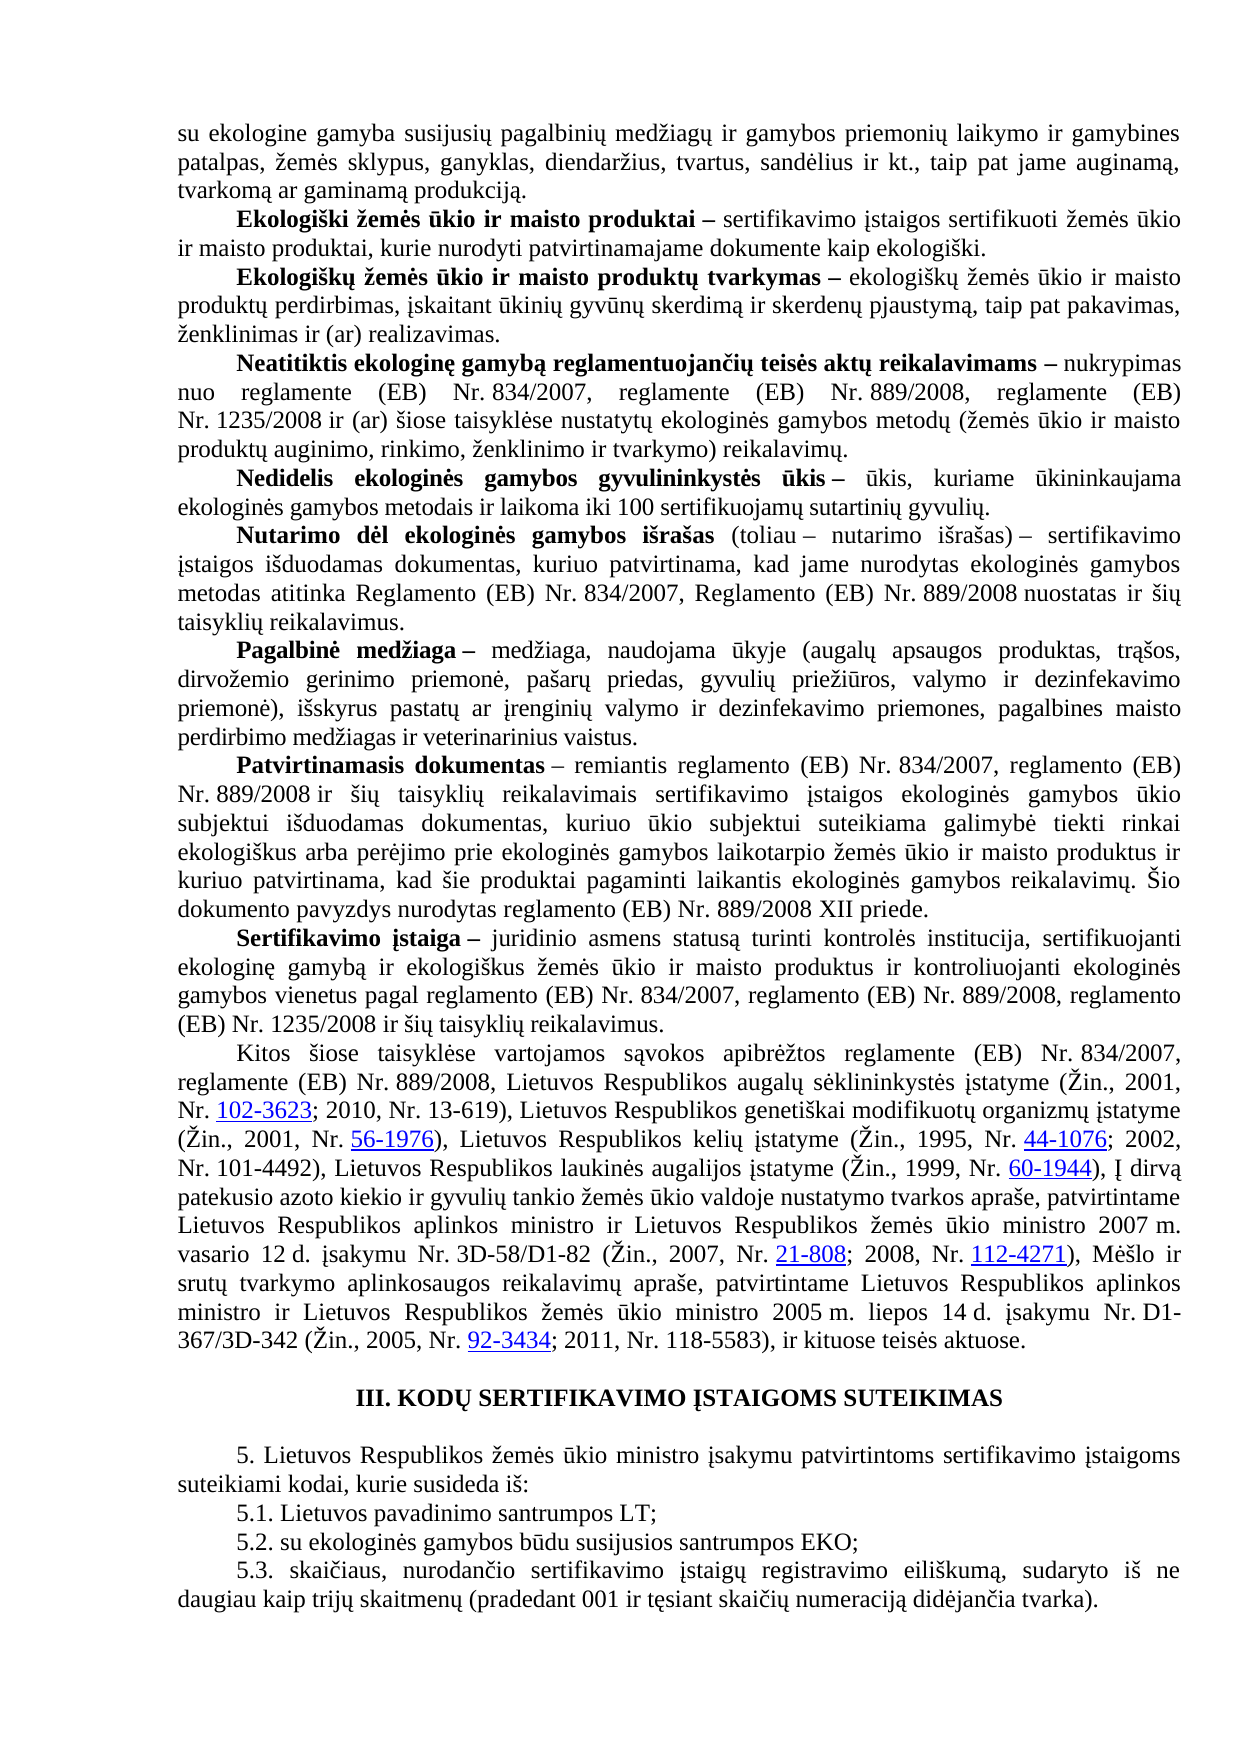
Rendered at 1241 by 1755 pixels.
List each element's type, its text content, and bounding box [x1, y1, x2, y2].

text su ekologine gamyba susijusių pagalbinių medžiagų ir gamybos priemonių laikymo ir gamybines patalpas, žemės sklypus, ganyklas, diendaržius, tvartus, sandėlius ir kt., taip pat jame auginamą, tvarkomą ar gaminamą produkciją. [177, 118, 1181, 204]
text 5.1. Lietuvos pavadinimo santrumpos LT; [177, 1498, 1181, 1527]
text Sertifikavimo įstaiga – juridinio asmens statusą turinti kontrolės institucija, sertifikuojanti ekologinę gamybą ir ekologiškus žemės ūkio ir maisto produktus ir kontroliuojanti ekologinės gamybos vienetus pagal reglamento (EB) Nr. 834/2007, reglamento (EB) Nr. 889/2008, reglamento (EB) Nr. 1235/2008 ir šių taisyklių reikalavimus. [177, 923, 1181, 1038]
text III. KODŲ SERTIFIKAVIMO ĮSTAIGOMS SUTEIKIMAS [177, 1383, 1181, 1412]
text 5.3. skaičiaus, nurodančio sertifikavimo įstaigų registravimo eiliškumą, sudaryto iš ne daugiau kaip trijų skaitmenų (pradedant 001 ir tęsiant skaičių numeraciją didėjančia tvarka). [177, 1556, 1181, 1613]
text Ekologiški žemės ūkio ir maisto produktai – sertifikavimo įstaigos sertifikuoti žemės ūkio ir maisto produktai, kurie nurodyti patvirtinamajame dokumente kaip ekologiški. [177, 204, 1181, 262]
text Pagalbinė medžiaga – medžiaga, naudojama ūkyje (augalų apsaugos produktas, trąšos, dirvožemio gerinimo priemonė, pašarų priedas, gyvulių priežiūros, valymo ir dezinfekavimo priemonė), išskyrus pastatų ar įrenginių valymo ir dezinfekavimo priemones, pagalbines maisto perdirbimo medžiagas ir veterinarinius vaistus. [177, 636, 1181, 751]
text Kitos šiose taisyklėse vartojamos sąvokos apibrėžtos reglamente (EB) Nr. 834/2007, reglamente (EB) Nr. 889/2008, Lietuvos Respublikos augalų sėklininkystės įstatyme (Žin., 2001, Nr. 102-3623; 2010, Nr. 13-619), Lietuvos Respublikos genetiškai modifikuotų organizmų įstatyme (Žin., 2001, Nr. 56-1976), Lietuvos Respublikos kelių įstatyme (Žin., 1995, Nr. 44-1076; 2002, Nr. 101-4492), Lietuvos Respublikos laukinės augalijos įstatyme (Žin., 1999, Nr. 60-1944), Į dirvą patekusio azoto kiekio ir gyvulių tankio žemės ūkio valdoje nustatymo tvarkos apraše, patvirtintame Lietuvos Respublikos aplinkos ministro ir Lietuvos Respublikos žemės ūkio ministro 2007 m. vasario 12 d. įsakymu Nr. 3D-58/D1-82 (Žin., 2007, Nr. 21-808; 2008, Nr. 112-4271), Mėšlo ir srutų tvarkymo aplinkosaugos reikalavimų apraše, patvirtintame Lietuvos Respublikos aplinkos ministro ir Lietuvos Respublikos žemės ūkio ministro 2005 m. liepos 14 d. įsakymu Nr. D1-367/3D-342 (Žin., 2005, Nr. 92-3434; 2011, Nr. 118-5583), ir kituose teisės aktuose. [177, 1038, 1181, 1354]
text Patvirtinamasis dokumentas – remiantis reglamento (EB) Nr. 834/2007, reglamento (EB) Nr. 889/2008 ir šių taisyklių reikalavimais sertifikavimo įstaigos ekologinės gamybos ūkio subjektui išduodamas dokumentas, kuriuo ūkio subjektui suteikiama galimybė tiekti rinkai ekologiškus arba perėjimo prie ekologinės gamybos laikotarpio žemės ūkio ir maisto produktus ir kuriuo patvirtinama, kad šie produktai pagaminti laikantis ekologinės gamybos reikalavimų. Šio dokumento pavyzdys nurodytas reglamento (EB) Nr. 889/2008 XII priede. [177, 751, 1181, 923]
text Neatitiktis ekologinę gamybą reglamentuojančių teisės aktų reikalavimams – nukrypimas nuo reglamente (EB) Nr. 834/2007, reglamente (EB) Nr. 889/2008, reglamente (EB) Nr. 1235/2008 ir (ar) šiose taisyklėse nustatytų ekologinės gamybos metodų (žemės ūkio ir maisto produktų auginimo, rinkimo, ženklinimo ir tvarkymo) reikalavimų. [177, 348, 1181, 463]
text Nedidelis ekologinės gamybos gyvulininkystės ūkis – ūkis, kuriame ūkininkaujama ekologinės gamybos metodais ir laikoma iki 100 sertifikuojamų sutartinių gyvulių. [177, 463, 1181, 521]
text Nutarimo dėl ekologinės gamybos išrašas (toliau – nutarimo išrašas) – sertifikavimo įstaigos išduodamas dokumentas, kuriuo patvirtinama, kad jame nurodytas ekologinės gamybos metodas atitinka Reglamento (EB) Nr. 834/2007, Reglamento (EB) Nr. 889/2008 nuostatas ir šių taisyklių reikalavimus. [177, 521, 1181, 636]
text 5.2. su ekologinės gamybos būdu susijusios santrumpos EKO; [177, 1527, 1181, 1556]
text Ekologiškų žemės ūkio ir maisto produktų tvarkymas – ekologiškų žemės ūkio ir maisto produktų perdirbimas, įskaitant ūkinių gyvūnų skerdimą ir skerdenų pjaustymą, taip pat pakavimas, ženklinimas ir (ar) realizavimas. [177, 262, 1181, 348]
text 5. Lietuvos Respublikos žemės ūkio ministro įsakymu patvirtintoms sertifikavimo įstaigoms suteikiami kodai, kurie susideda iš: [177, 1441, 1181, 1498]
